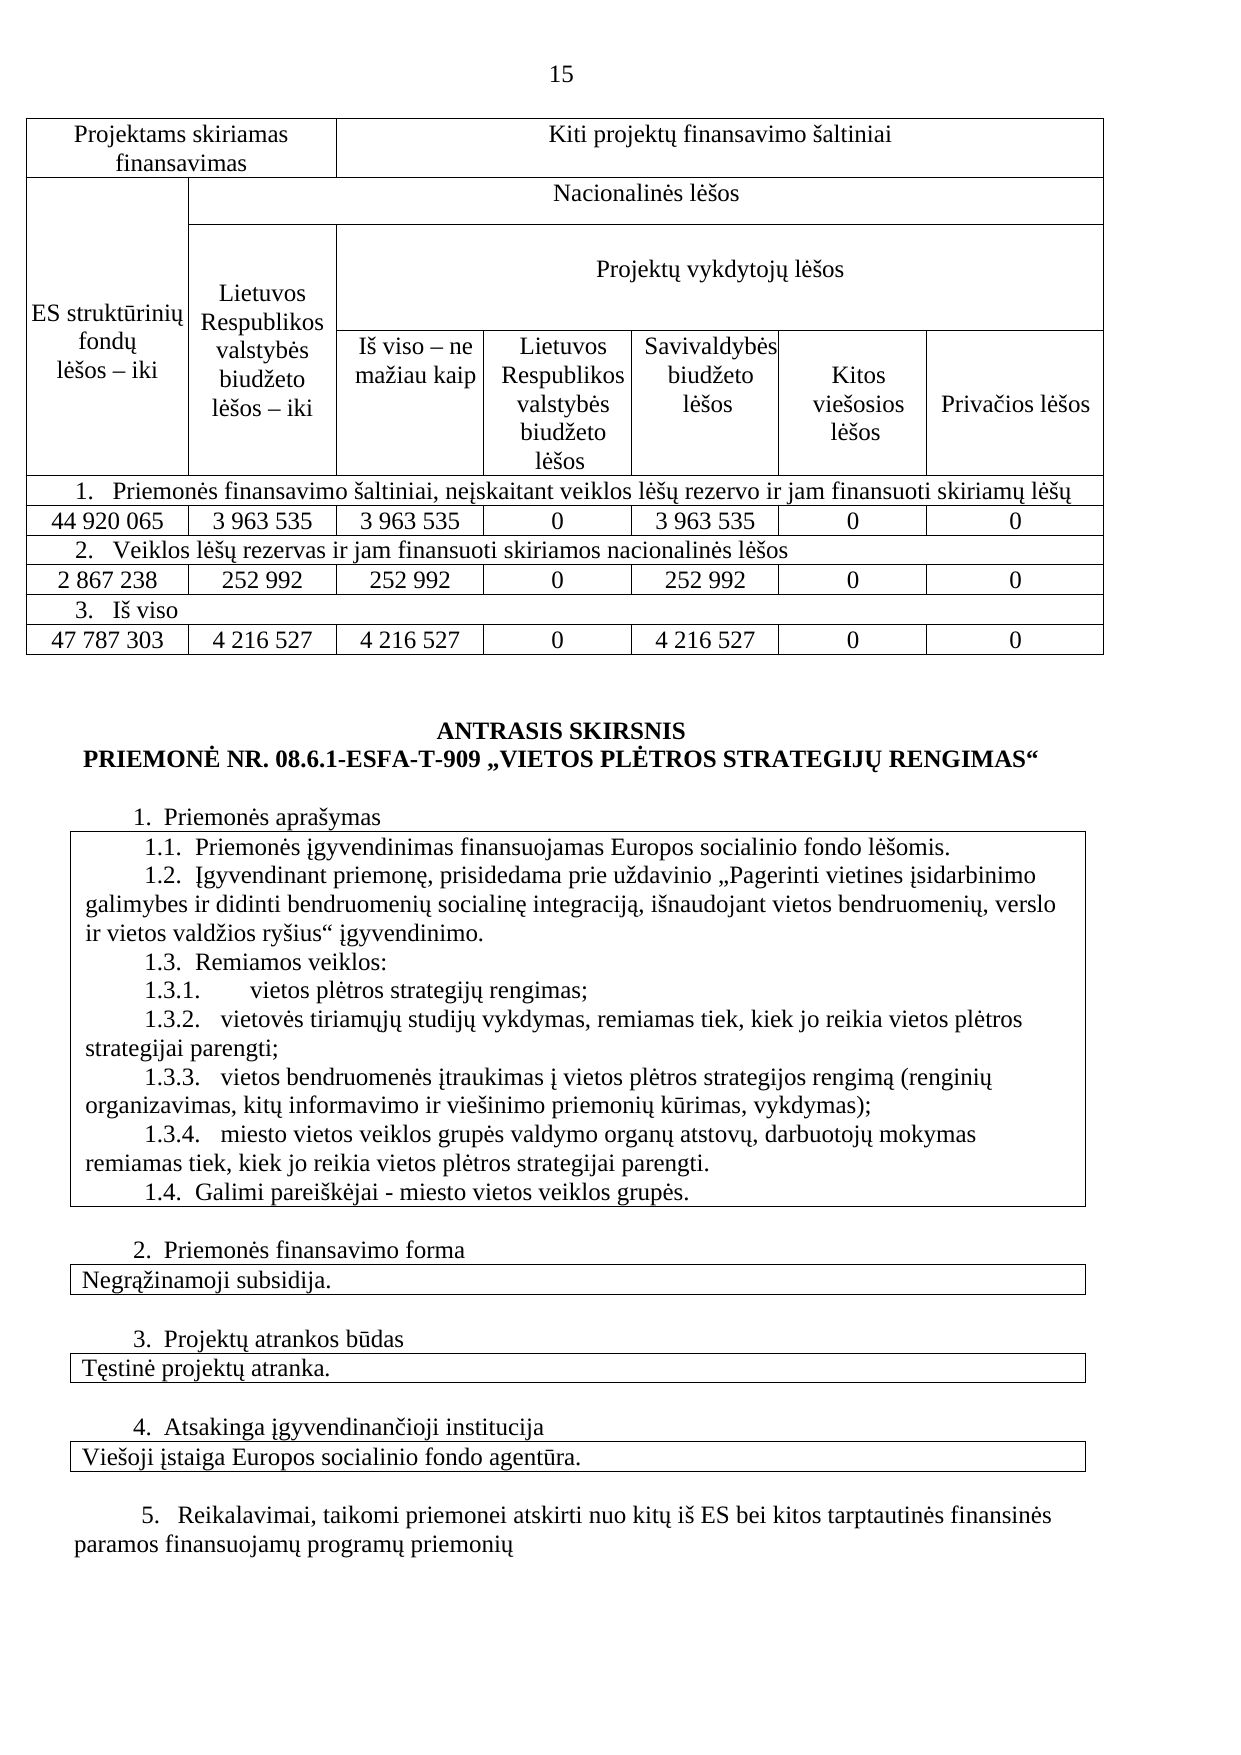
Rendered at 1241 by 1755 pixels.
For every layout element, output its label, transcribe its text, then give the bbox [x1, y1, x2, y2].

table_cell 0 [484, 625, 631, 654]
table_cell 3 963 535 [189, 506, 336, 534]
table_cell 3. Iš viso [27, 595, 1103, 624]
table_header Negrąžinamoji subsidija. [71, 1265, 1085, 1294]
text 2. Priemonės finansavimo forma [133, 1235, 1063, 1264]
text 4. Atsakinga įgyvendinančioji institucija [133, 1412, 1063, 1441]
table_cell 47 787 303 [27, 625, 188, 654]
table_cell 1.2. Įgyvendinant priemonę, prisidedama prie uždavinio „Pagerinti vietines įsidarbinimo galimybes ir didinti bendruomenių socialinę integraciją, išnaudojant vietos bendruomenių, verslo ir vietos valdžios ryšius“ įgyvendinimo. [71, 861, 1085, 947]
table_cell 0 [484, 565, 631, 594]
table_cell Projektų vykdytojų lėšos [337, 225, 1103, 330]
table_cell 2 867 238 [27, 565, 188, 594]
table_cell 0 [779, 506, 926, 534]
table_cell Savivaldybės biudžeto lėšos [632, 331, 778, 475]
text 3. Projektų atrankos būdas [133, 1324, 1063, 1352]
table_cell Kitos viešosios lėšos [779, 331, 926, 475]
table_cell 1.3. Remiamos veiklos: 1.3.1. vietos plėtros strategijų rengimas; 1.3.2. vietovės tiriamųjų studijų vykdymas, remiamas tiek, kiek jo reikia vietos plėtros strategijai parengti; 1.3.3. vietos bendruomenės įtraukimas į vietos plėtros strategijos rengimą (renginių organizavimas, kitų informavimo ir viešinimo priemonių kūrimas, vykdymas); 1.3.4. miesto vietos veiklos grupės valdymo organų atstovų, darbuotojų mokymas remiamas tiek, kiek jo reikia vietos plėtros strategijai parengti. [71, 947, 1085, 1177]
table_cell 0 [779, 565, 926, 594]
table_cell 2. Veiklos lėšų rezervas ir jam finansuoti skiriamos nacionalinės lėšos [27, 536, 1103, 564]
table_cell Iš viso – ne mažiau kaip [337, 331, 483, 475]
table_cell 0 [927, 625, 1103, 654]
table_cell 252 992 [337, 565, 483, 594]
table_header Projektams skiriamas finansavimas [27, 119, 336, 177]
table_cell Privačios lėšos [927, 331, 1103, 475]
table_header Viešoji įstaiga Europos socialinio fondo agentūra. [71, 1442, 1085, 1471]
table_cell Lietuvos Respublikos valstybės biudžeto lėšos [484, 331, 631, 475]
table_cell 0 [484, 506, 631, 534]
table_cell 4 216 527 [189, 625, 336, 654]
table_cell 1. Priemonės finansavimo šaltiniai, neįskaitant veiklos lėšų rezervo ir jam finansuoti skiriamų lėšų [27, 476, 1103, 505]
table_cell 3 963 535 [337, 506, 483, 534]
text 1. Priemonės aprašymas [133, 802, 1063, 831]
table_header Tęstinė projektų atranka. [71, 1354, 1085, 1382]
table_cell 3 963 535 [632, 506, 778, 534]
text ANTRASIS SKIRSNIS [59, 716, 1063, 744]
table_cell 4 216 527 [337, 625, 483, 654]
table_cell 252 992 [632, 565, 778, 594]
table_header Kiti projektų finansavimo šaltiniai [337, 119, 1103, 177]
table_cell 4 216 527 [632, 625, 778, 654]
table_cell Lietuvos Respublikos valstybės biudžeto lėšos – iki [189, 225, 336, 475]
table_cell ES struktūrinių fondų lėšos – iki [27, 178, 188, 475]
table_cell 0 [927, 506, 1103, 534]
table_header 1.1. Priemonės įgyvendinimas finansuojamas Europos socialinio fondo lėšomis. [71, 832, 1085, 861]
table_cell 1.4. Galimi pareiškėjai - miesto vietos veiklos grupės. [71, 1177, 1085, 1206]
table_cell 0 [927, 565, 1103, 594]
text 5. Reikalavimai, taikomi priemonei atskirti nuo kitų iš ES bei kitos tarptautinės finansinės paramos finansuojamų programų priemonių [74, 1500, 1063, 1558]
table_cell 44 920 065 [27, 506, 188, 534]
table_cell 252 992 [189, 565, 336, 594]
table_cell Nacionalinės lėšos [189, 178, 1103, 224]
text PRIEMONĖ NR. 08.6.1-ESFA-T-909 „VIETOS PLĖTROS STRATEGIJŲ RENGIMAS“ [59, 744, 1063, 773]
table_cell 0 [779, 625, 926, 654]
